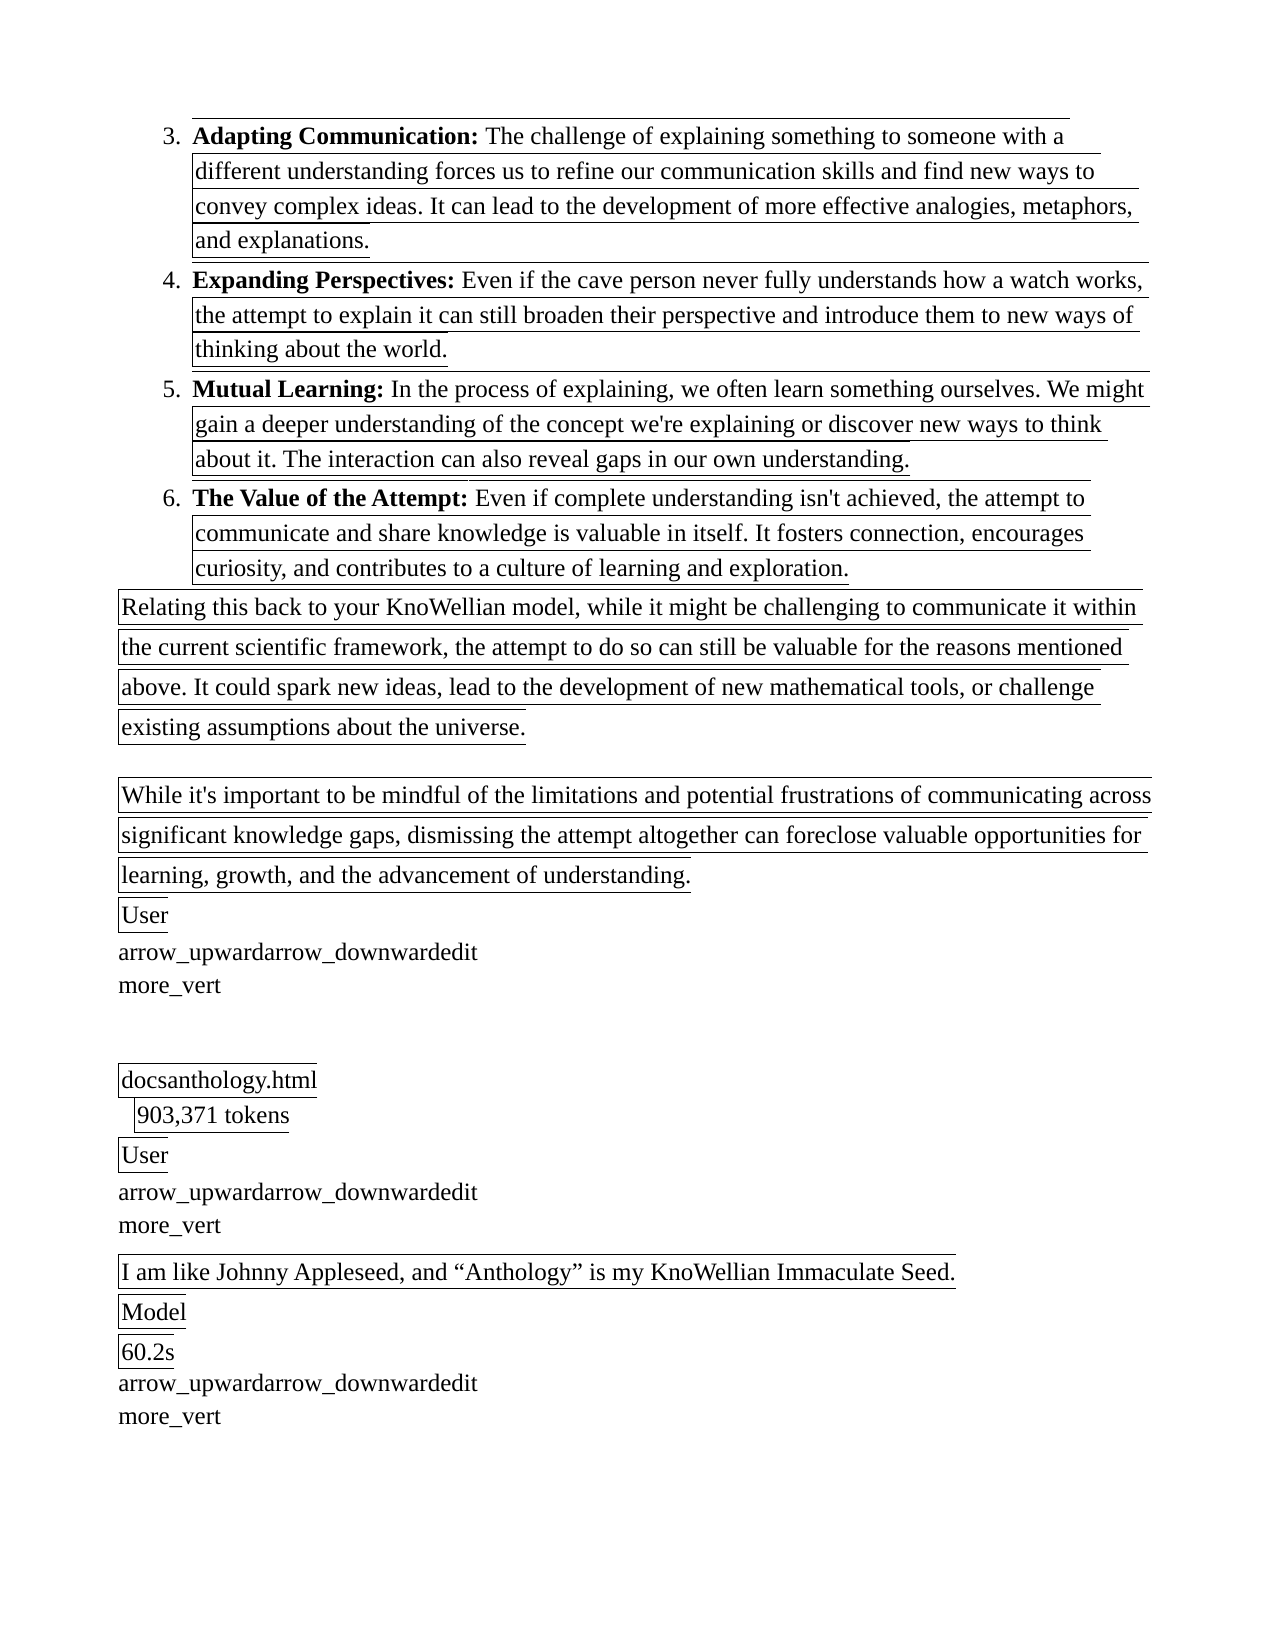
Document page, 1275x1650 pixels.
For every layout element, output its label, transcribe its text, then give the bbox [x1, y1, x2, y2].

list The Value of the Attempt: Even if complete understanding isn't achieved, the attempt to communicate and share knowledge is valuable in itself. It fosters connection, encourages curiosity, and contributes to a culture of learning and exploration. [162, 480, 1157, 584]
list Mutual Learning: In the process of explaining, we often learn something ourselves. We might gain a deeper understanding of the concept we're explaining or discover new ways to think about it. The interaction can also reveal gaps in our own understanding. [162, 371, 1157, 475]
text User [119, 1137, 1157, 1172]
list Expanding Perspectives: Even if the cave person never fully understands how a watch works, the attempt to explain it can still broaden their perspective and introduce them to new ways of thinking about the world. [162, 262, 1157, 366]
text Model [118, 1293, 1157, 1328]
text Relating this back to your KnoWellian model, while it might be challenging to communicate it within the current scientific framework, the attempt to do so can still be valuable for the reasons mentioned above. It could spark new ideas, lead to the development of new mathematical tools, or challenge existing assumptions about the universe. [118, 589, 1157, 744]
text While it's important to be mindful of the limitations and potential frustrations of communicating across significant knowledge gaps, dismissing the attempt altogether can foreclose valuable opportunities for learning, growth, and the advancement of understanding. [118, 777, 1157, 892]
text arrow_upwardarrow_downwardedit [118, 1177, 1157, 1206]
text arrow_upwardarrow_downwardedit [118, 1368, 1157, 1397]
text more_vert [118, 1401, 1157, 1430]
text I am like Johnny Appleseed, and “Anthology” is my KnoWellian Immaculate Seed. [118, 1253, 1157, 1288]
text docsanthology.html [118, 1062, 1157, 1097]
text 60.2s [118, 1333, 1157, 1368]
list Adapting Communication: The challenge of explaining something to someone with a different understanding forces us to refine our communication skills and find new ways to convey complex ideas. It can lead to the development of more effective analogies, metaphors, and explanations. [162, 118, 1157, 257]
text more_vert [118, 1210, 1157, 1239]
text arrow_upwardarrow_downwardedit [118, 937, 1157, 966]
text User [119, 897, 1157, 932]
text more_vert [118, 970, 1157, 999]
text 903,371 tokens [135, 1097, 1157, 1132]
